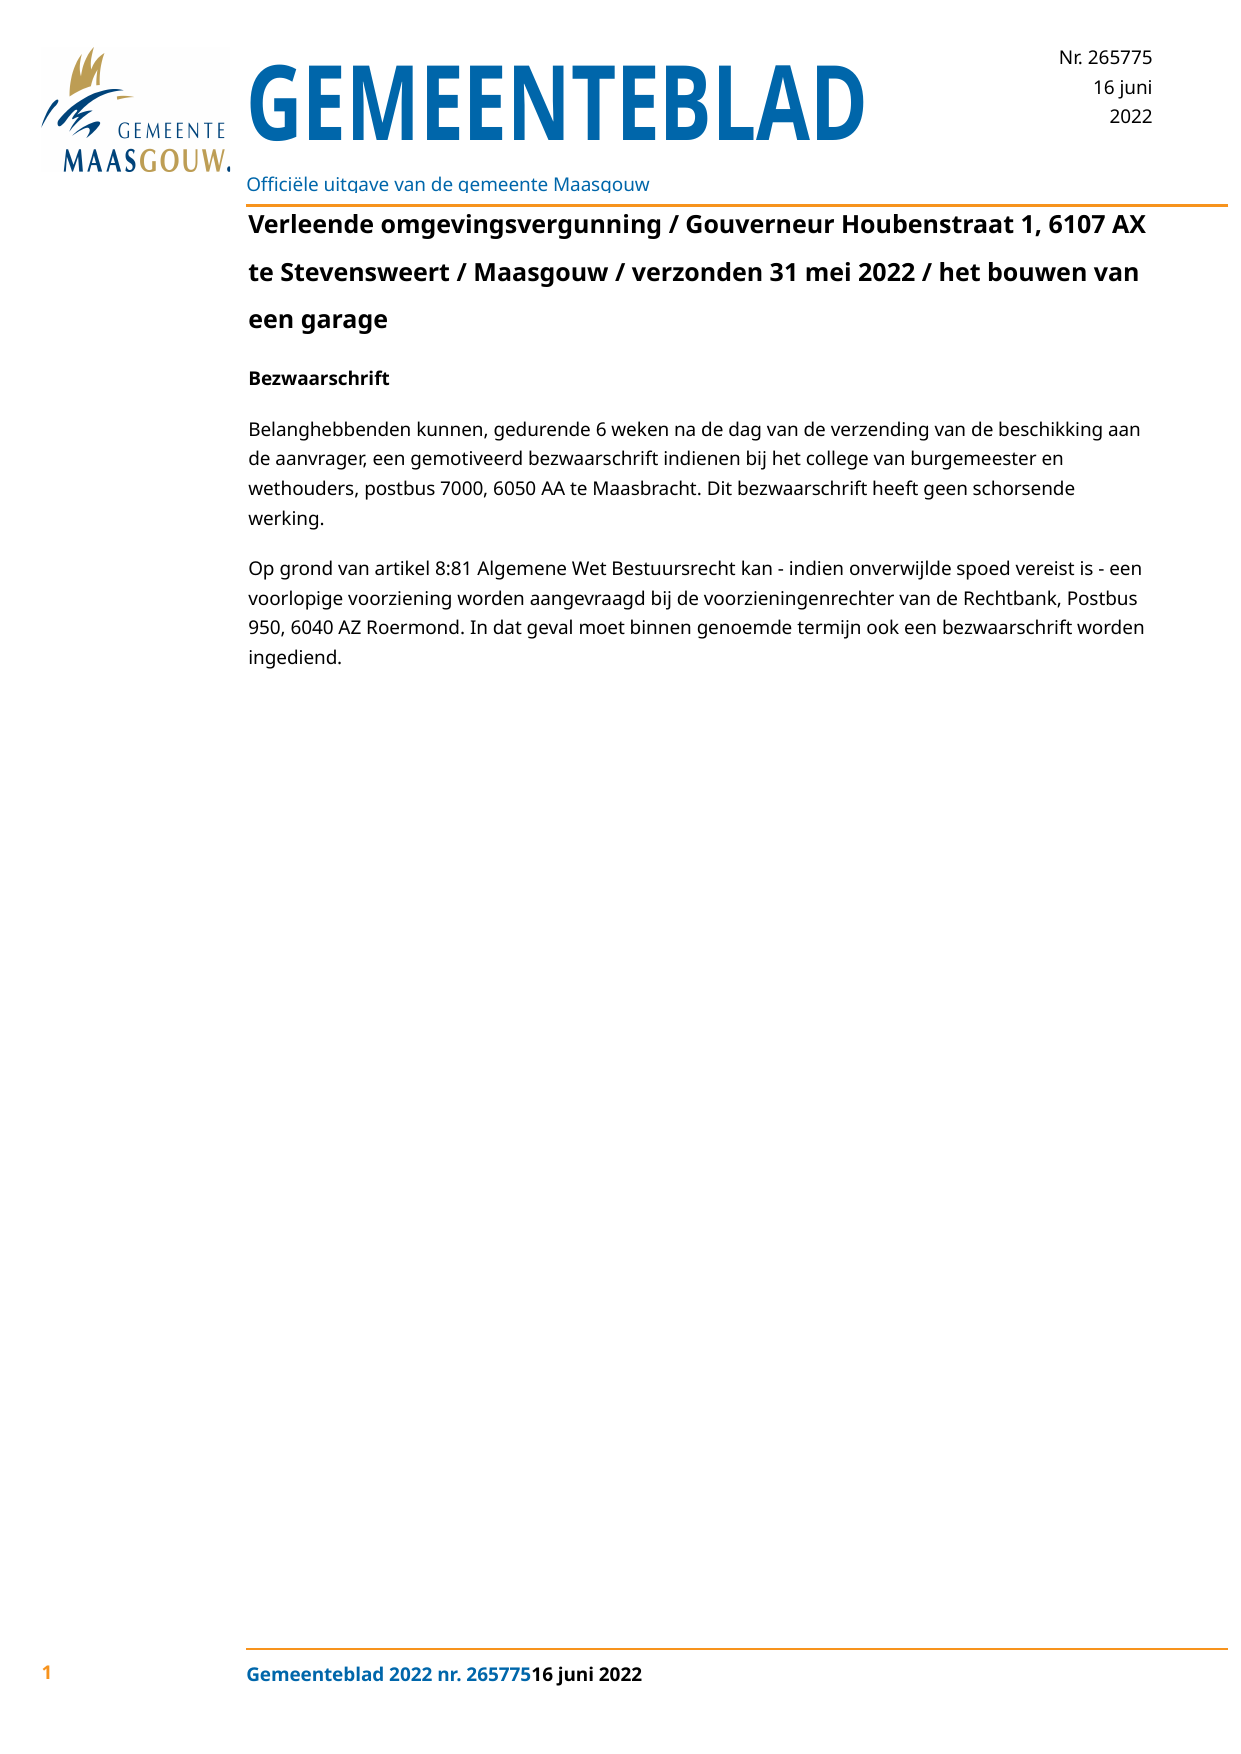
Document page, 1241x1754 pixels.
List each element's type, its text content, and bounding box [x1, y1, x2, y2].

text Bezwaarschrift [248, 366, 1152, 391]
text Verleende omgevingsvergunning / Gouverneur Houbenstraat 1, 6107 AX te Stevensweert / Maasgouw / verzonden 31 mei 2022 / het bouwen van een garage [248, 207, 1152, 336]
text Belanghebbenden kunnen, gedurende 6 weken na de dag van de verzending van de beschikking aan de aanvrager, een gemotiveerd bezwaarschrift indienen bij het college van burgemeester en wethouders, postbus 7000, 6050 AA te Maasbracht. Dit bezwaarschrift heeft geen schorsende werking. [248, 416, 1152, 530]
picture [41, 47, 231, 172]
text Op grond van artikel 8:81 Algemene Wet Bestuursrecht kan - indien onverwijlde spoed vereist is - een voorlopige voorziening worden aangevraagd bij de voorzieningenrechter van de Rechtbank, Postbus 950, 6040 AZ Roermond. In dat geval moet binnen genoemde termijn ook een bezwaarschrift worden ingediend. [248, 555, 1152, 669]
